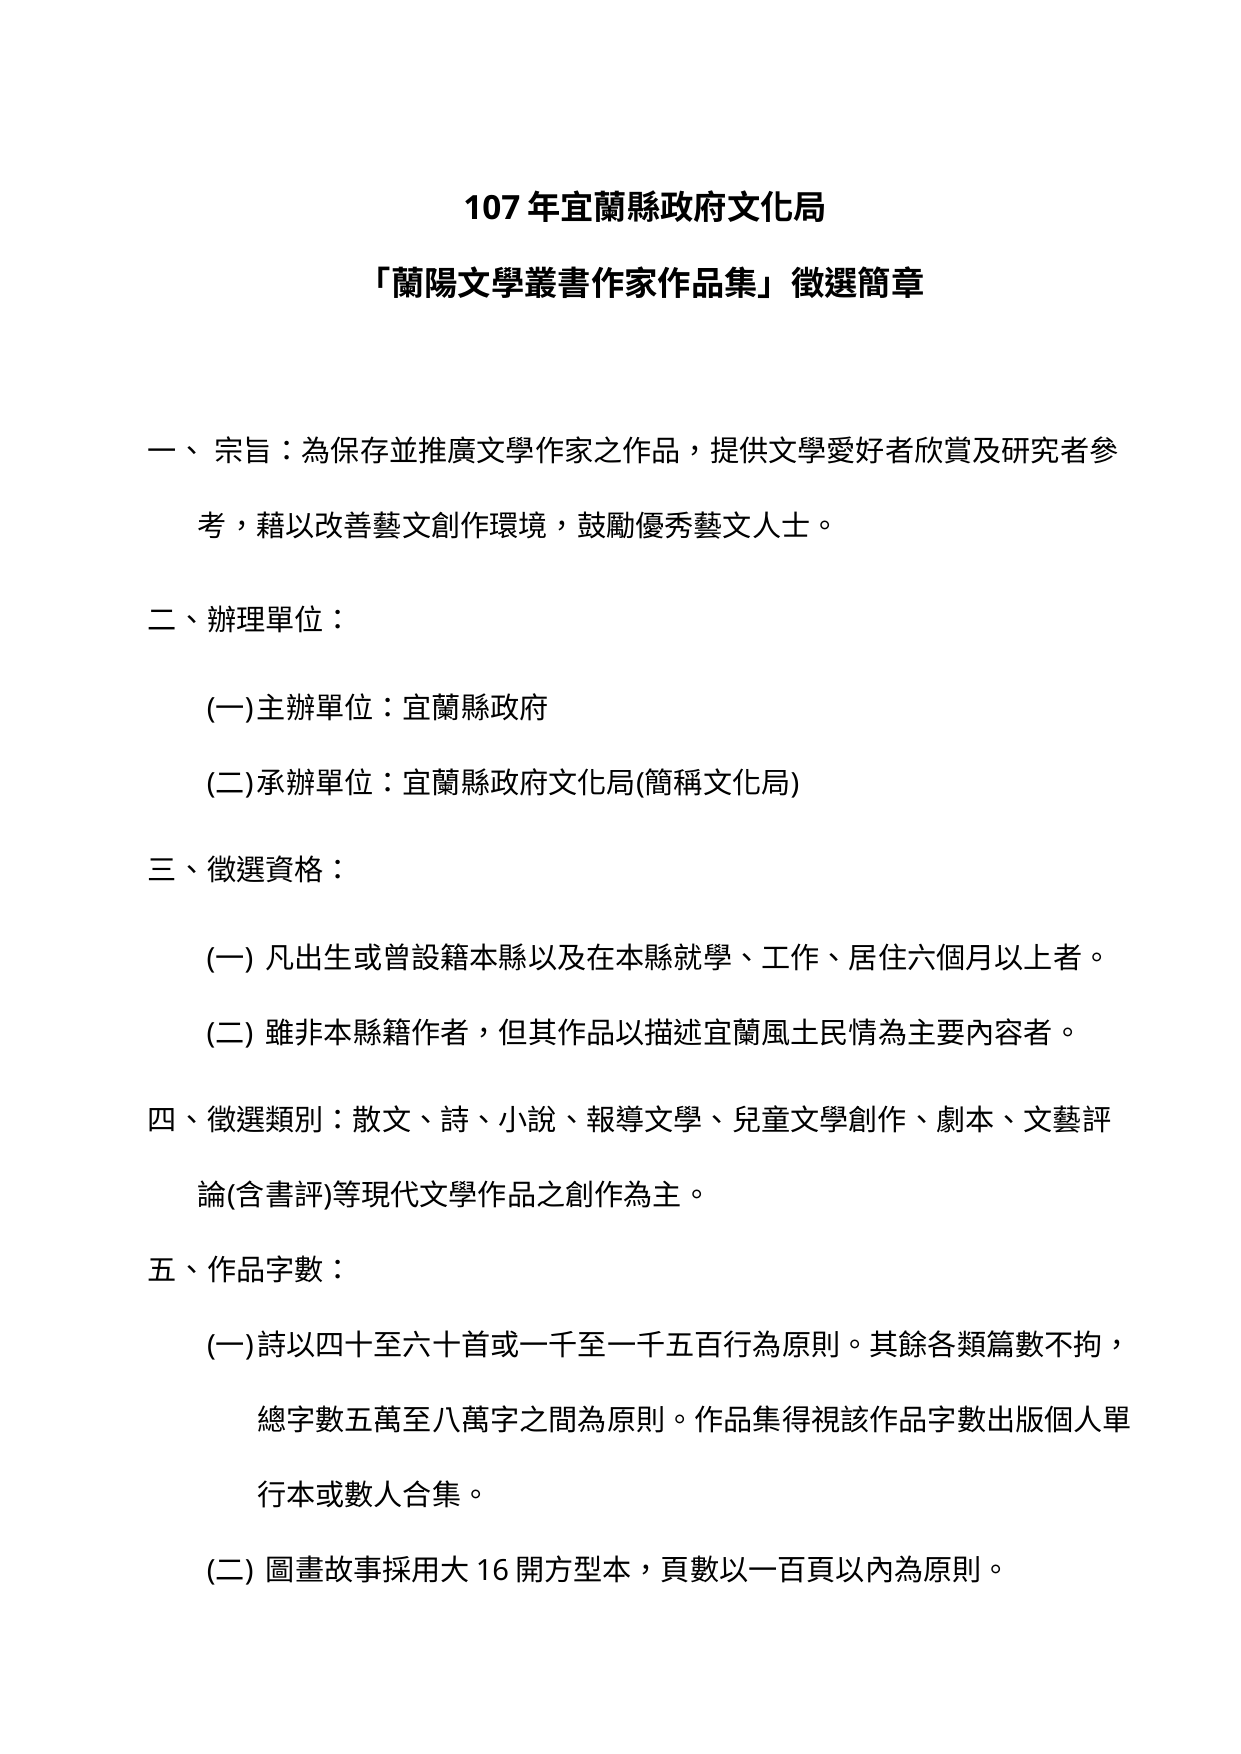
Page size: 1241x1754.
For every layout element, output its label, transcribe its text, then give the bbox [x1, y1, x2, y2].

list 主辦單位：宜蘭縣政府 [207, 662, 1134, 737]
list 雖非本縣籍作者，但其作品以描述宜蘭風土民情為主要內容者。 [206, 987, 1134, 1062]
text 107年宜蘭縣政府文化局 [148, 162, 1134, 237]
list 詩以四十至六十首或一千至一千五百行為原則。其餘各類篇數不拘，總字數五萬至八萬字之間為原則。作品集得視該作品字數出版個人單行本或數人合集。 [207, 1299, 1134, 1524]
list 徵選類別：散文、詩、小說、報導文學、兒童文學創作、劇本、文藝評論(含書評)等現代文學作品之創作為主。 [148, 1074, 1134, 1224]
list 作品字數： [148, 1224, 1134, 1299]
list 承辦單位：宜蘭縣政府文化局(簡稱文化局) [207, 737, 1134, 812]
list 圖畫故事採用大16開方型本，頁數以一百頁以內為原則。 [207, 1524, 1134, 1599]
list 徵選資格： [148, 824, 1134, 899]
text 「蘭陽文學叢書作家作品集」徵選簡章 [148, 237, 1134, 312]
list 辦理單位： [148, 574, 1134, 649]
list 宗旨：為保存並推廣文學作家之作品，提供文學愛好者欣賞及研究者參考，藉以改善藝文創作環境，鼓勵優秀藝文人士。 [148, 405, 1134, 555]
list 凡出生或曾設籍本縣以及在本縣就學、工作、居住六個月以上者。 [206, 912, 1134, 987]
